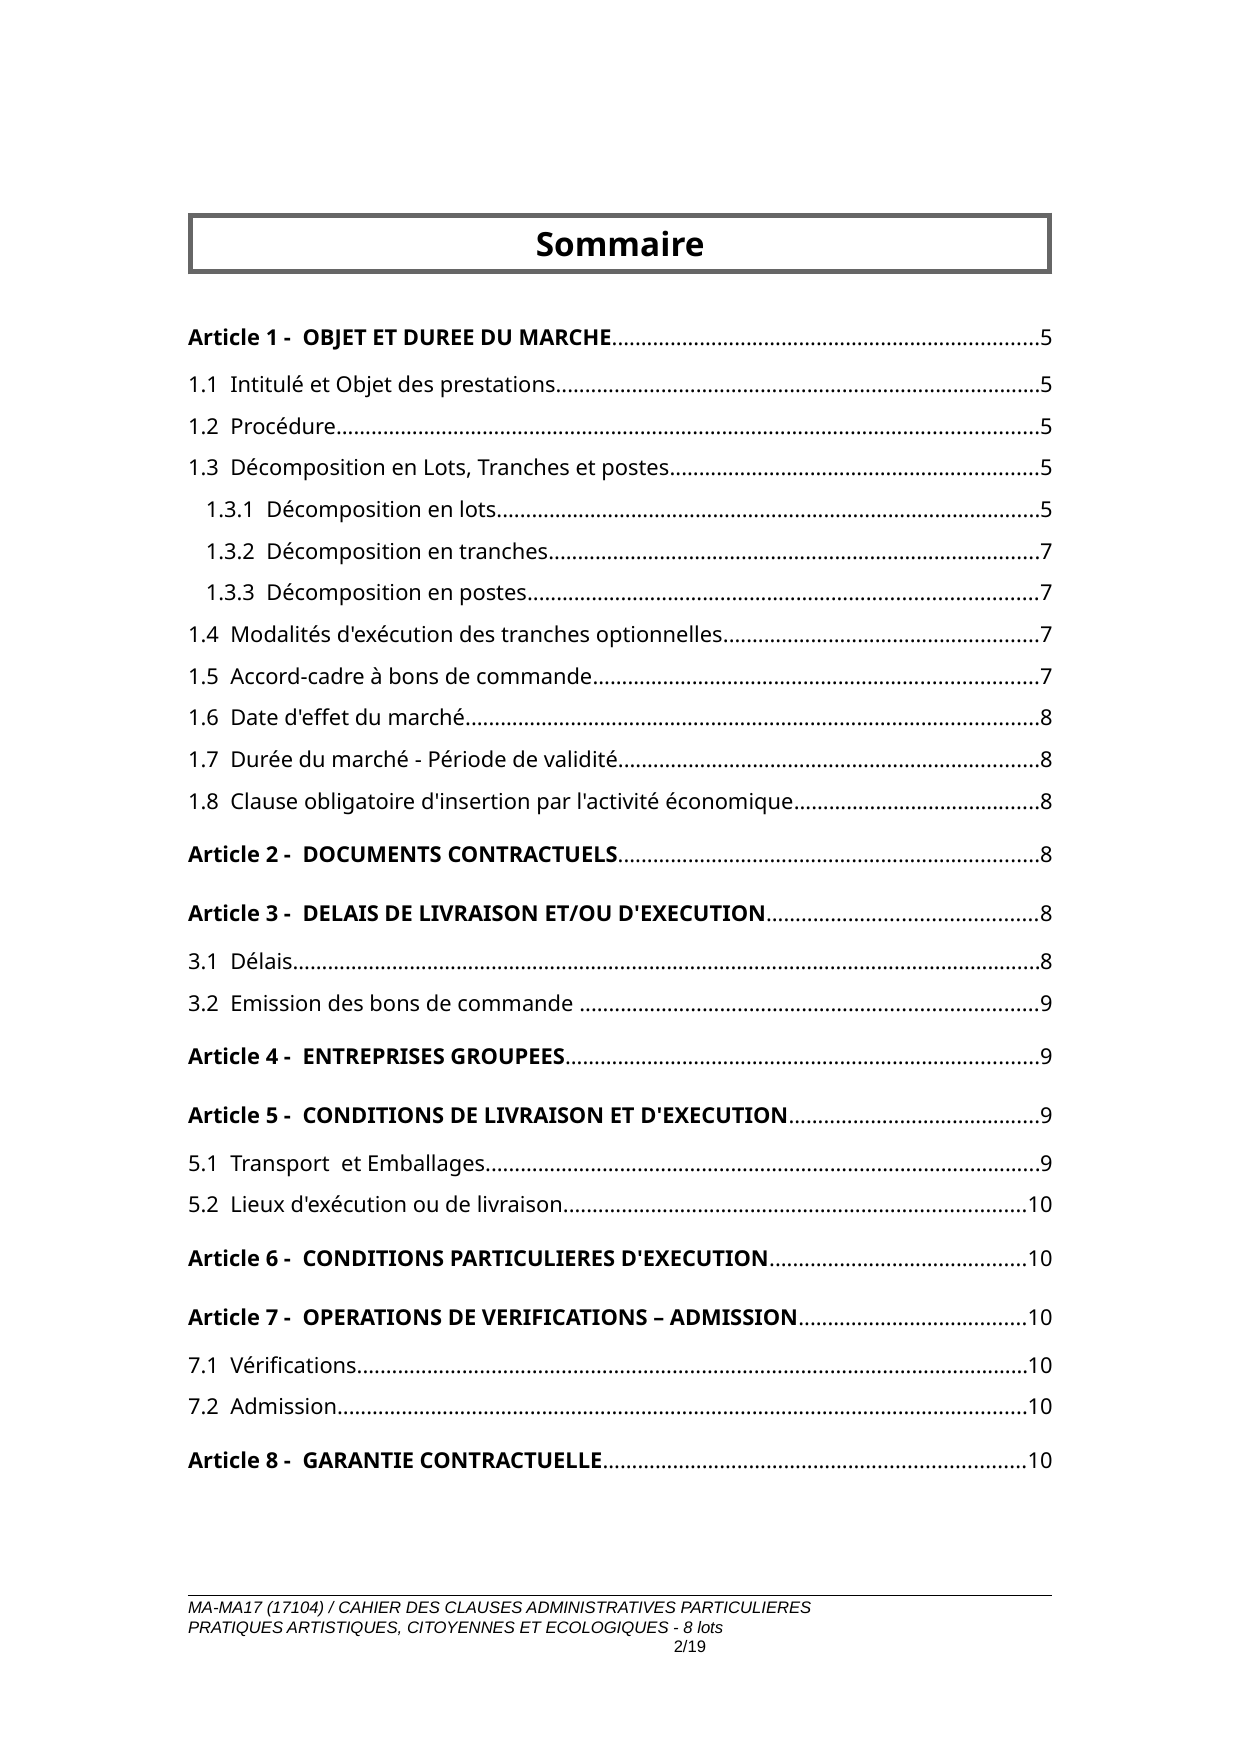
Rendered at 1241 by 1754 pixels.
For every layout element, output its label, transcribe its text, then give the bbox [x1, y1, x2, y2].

text 1.6 Date d'effet du marché 8 [188, 702, 1052, 732]
text 1.4 Modalités d'exécution des tranches optionnelles 7 [188, 619, 1052, 649]
text 1.3 Décomposition en Lots, Tranches et postes 5 [188, 452, 1052, 482]
text 1.3.2 Décomposition en tranches 7 [206, 536, 1052, 566]
text Article 8 - GARANTIE CONTRACTUELLE 10 [188, 1445, 1052, 1474]
text 5.2 Lieux d'exécution ou de livraison 10 [188, 1189, 1052, 1219]
text Article 3 - DELAIS DE LIVRAISON ET/OU D'EXECUTION 8 [188, 898, 1052, 928]
text 7.1 Vérifications 10 [188, 1350, 1052, 1379]
text Article 4 - ENTREPRISES GROUPEES 9 [188, 1041, 1052, 1071]
text 1.3.1 Décomposition en lots 5 [206, 494, 1052, 524]
text 1.2 Procédure 5 [188, 411, 1052, 441]
text 3.1 Délais 8 [188, 946, 1052, 976]
text 1.8 Clause obligatoire d'insertion par l'activité économique 8 [188, 786, 1052, 816]
text 5.1 Transport et Emballages 9 [188, 1148, 1052, 1178]
text Article 7 - OPERATIONS DE VERIFICATIONS – ADMISSION 10 [188, 1302, 1052, 1332]
text 1.1 Intitulé et Objet des prestations 5 [188, 369, 1052, 399]
text 1.7 Durée du marché - Période de validité 8 [188, 744, 1052, 774]
text Article 5 - CONDITIONS DE LIVRAISON ET D'EXECUTION 9 [188, 1100, 1052, 1130]
subtitle Sommaire [193, 218, 1047, 269]
text Article 1 - OBJET ET DUREE DU MARCHE 5 [188, 322, 1052, 351]
text Article 2 - DOCUMENTS CONTRACTUELS 8 [188, 839, 1052, 869]
text 1.5 Accord-cadre à bons de commande 7 [188, 661, 1052, 691]
text Article 6 - CONDITIONS PARTICULIERES D'EXECUTION 10 [188, 1243, 1052, 1273]
text 1.3.3 Décomposition en postes 7 [206, 577, 1052, 607]
text 3.2 Emission des bons de commande 9 [188, 988, 1052, 1017]
text 7.2 Admission 10 [188, 1391, 1052, 1421]
